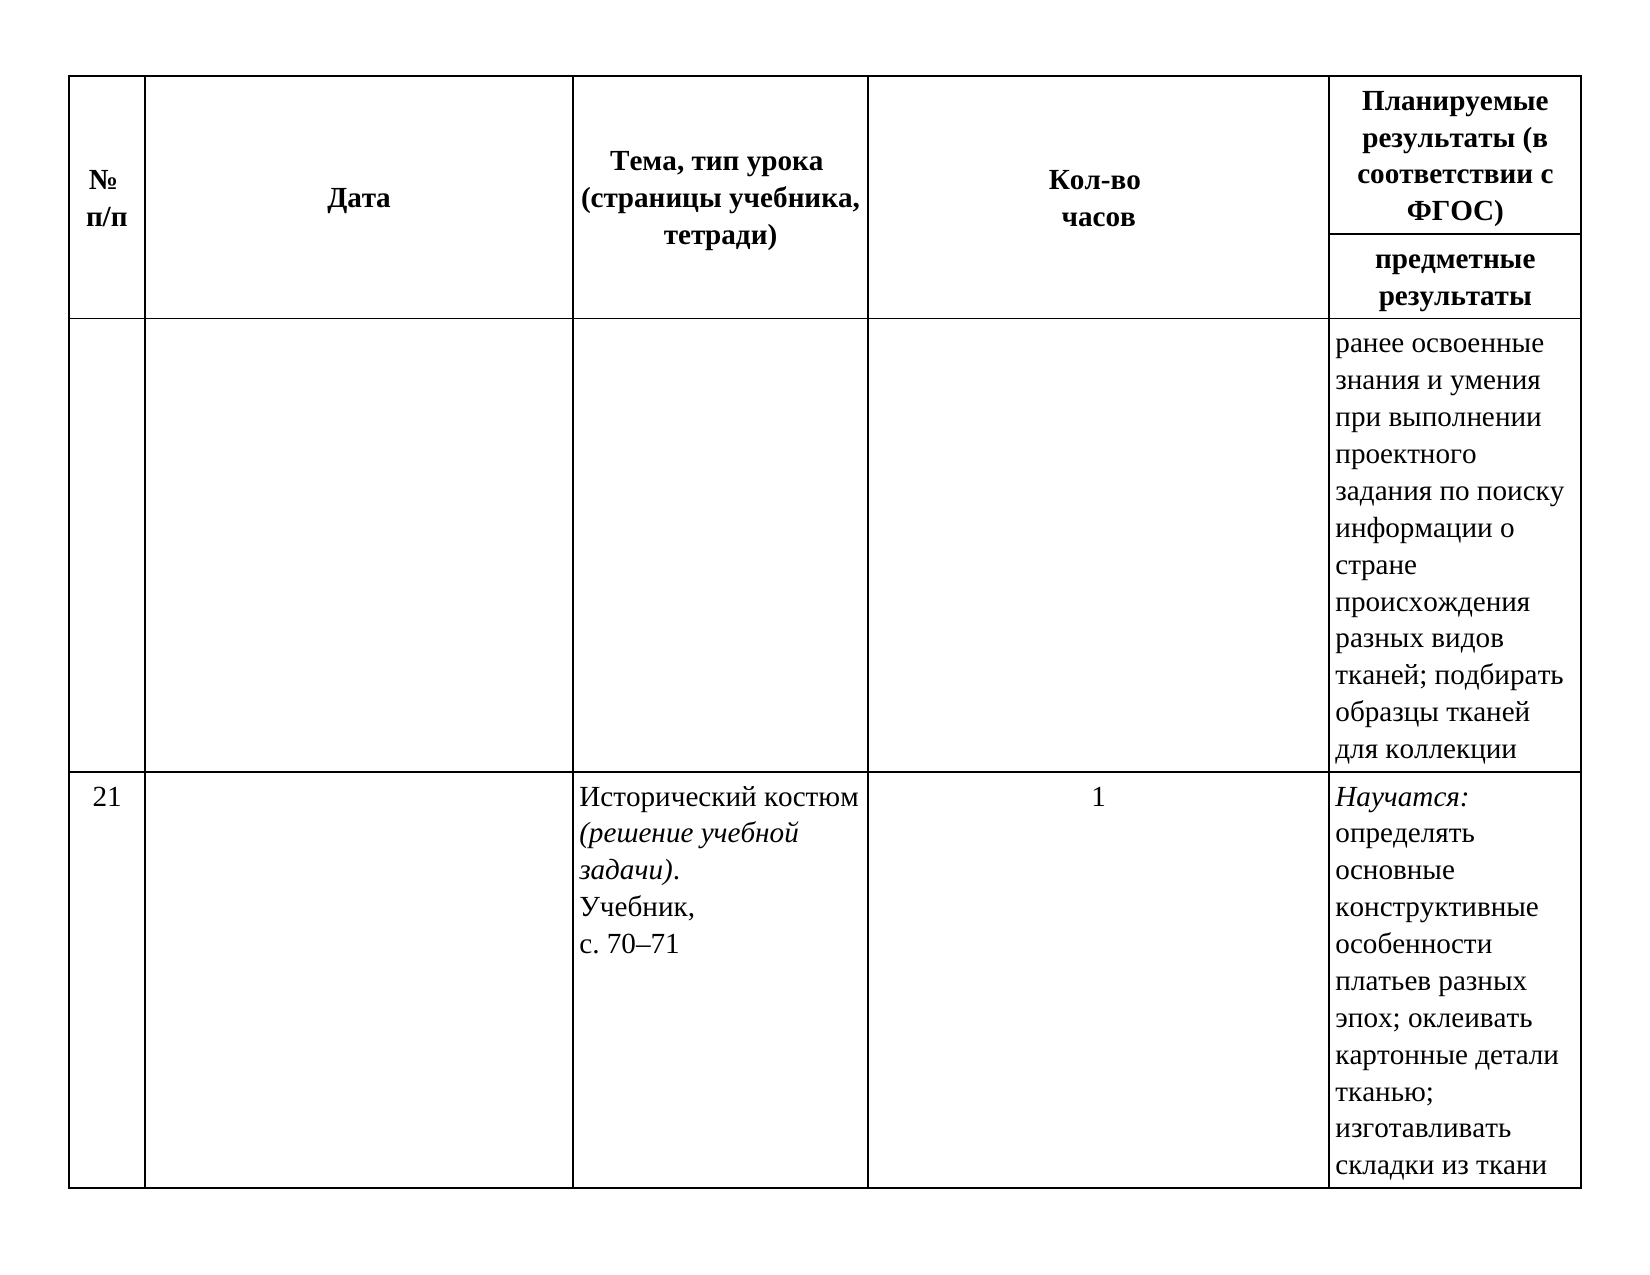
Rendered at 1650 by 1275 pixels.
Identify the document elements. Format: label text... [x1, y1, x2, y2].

table_header Кол-во часов [869, 77, 1328, 318]
table_cell [146, 773, 572, 1187]
table_cell ранее освоенные знания и умения при выполнении проектного задания по поиску информации о стране происхождения разных видов тканей; подбирать образцы тканей для коллекции [1330, 319, 1580, 771]
table_cell 21 [70, 773, 144, 1187]
table_cell [70, 319, 144, 771]
table_cell [146, 319, 572, 771]
table_header № п/п [70, 77, 144, 318]
table_header Тема, тип урока (страницы учебника, тетради) [574, 77, 867, 318]
table_cell [574, 319, 867, 771]
table_cell Исторический костюм (решение учебной задачи). Учебник, с. 70–71 [574, 773, 867, 1187]
table_cell [869, 319, 1328, 771]
table_header Дата [146, 77, 572, 318]
table_cell предметные результаты [1330, 235, 1580, 318]
table_cell 1 [869, 773, 1328, 1187]
table_cell Научатся: определять основные конструктивные особенности платьев разных эпох; оклеивать картонные детали тканью; изготавливать складки из ткани [1330, 773, 1580, 1187]
table_header Планируемые результаты (в соответствии с ФГОС) [1330, 77, 1580, 233]
